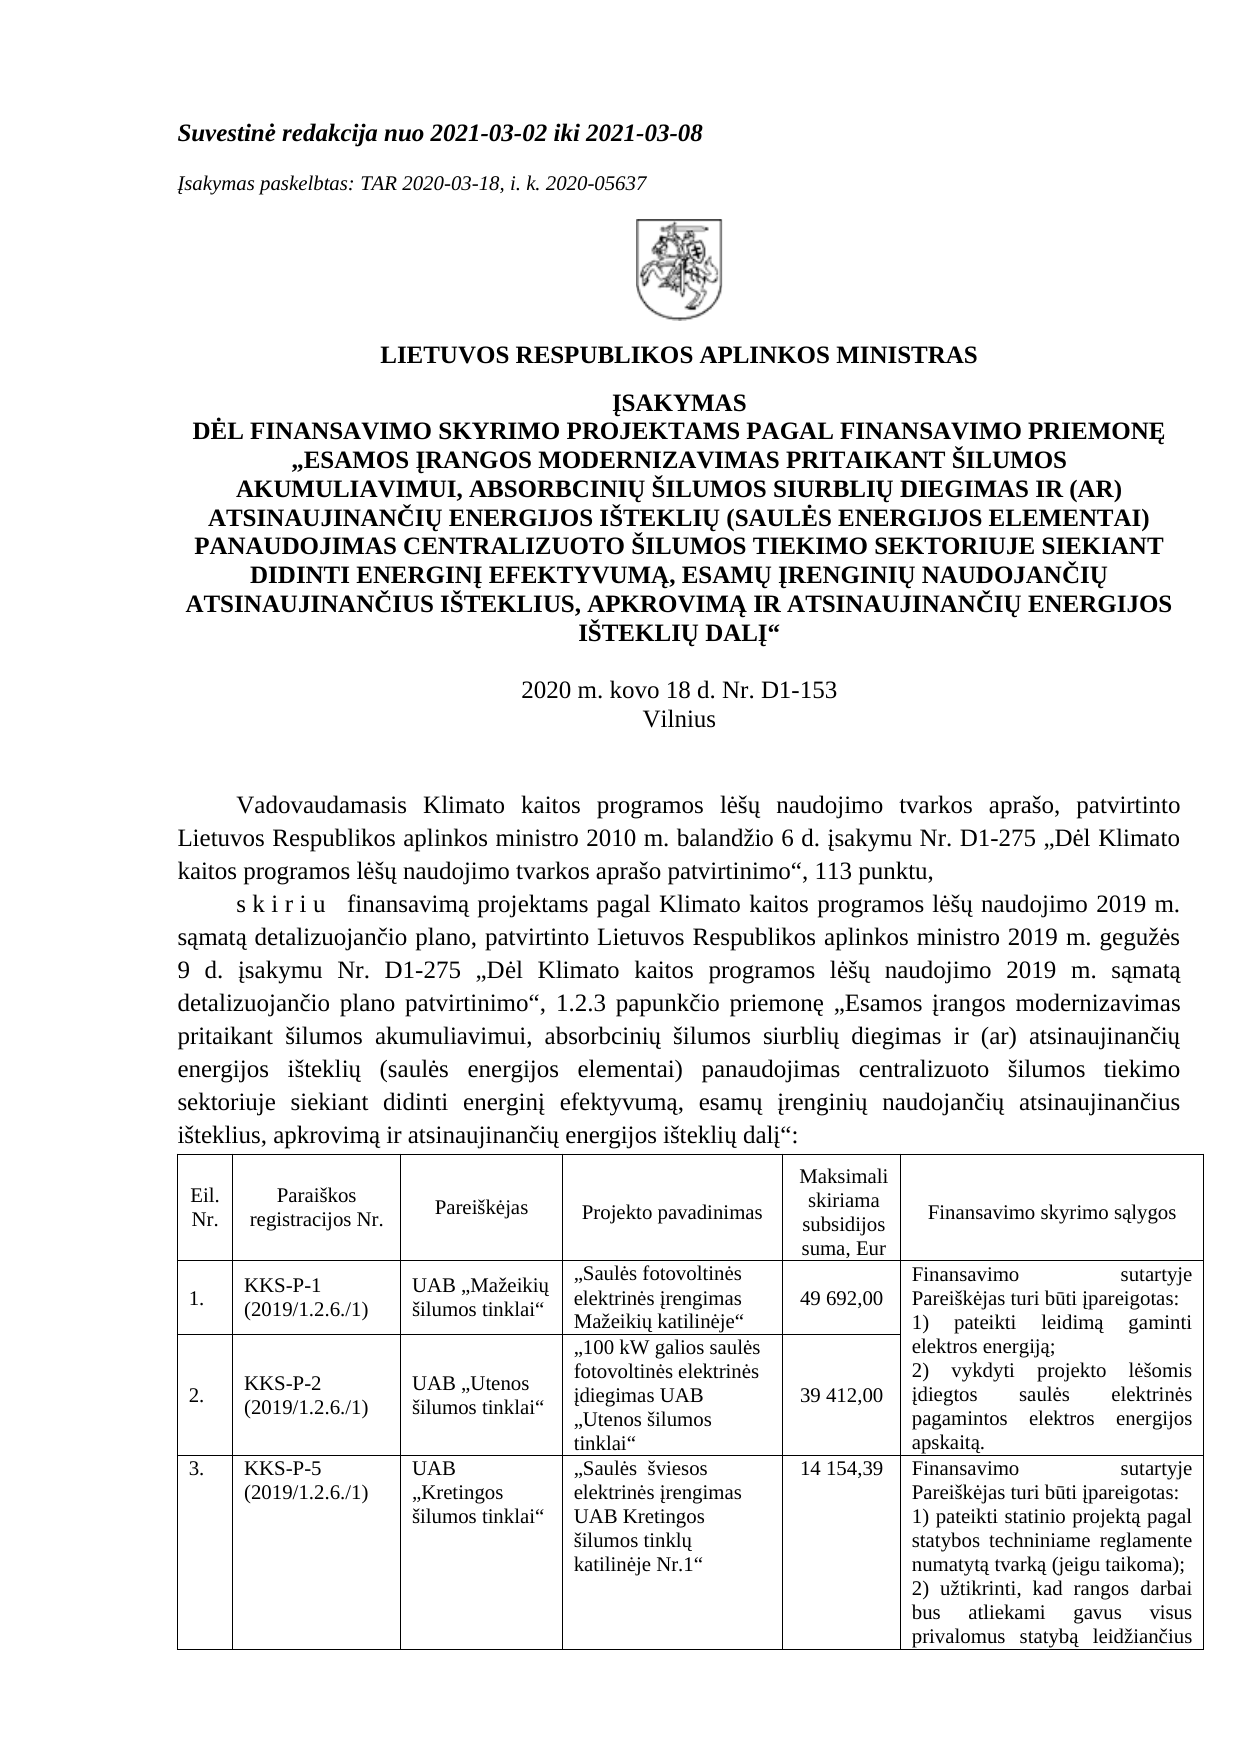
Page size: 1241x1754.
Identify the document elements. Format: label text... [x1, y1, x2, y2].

table_cell 2. [178, 1335, 232, 1455]
table_cell „Saulės fotovoltinės elektrinės įrengimas Mažeikių katilinėje“ [563, 1261, 782, 1333]
table_cell 3. [178, 1456, 232, 1648]
table_header Maksimali skiriama subsidijos suma, Eur [783, 1155, 900, 1260]
table_cell „100 kW galios saulės fotovoltinės elektrinės įdiegimas UAB „Utenos šilumos tinklai“ [563, 1335, 782, 1455]
text Suvestinė redakcija nuo 2021-03-02 iki 2021-03-08 [177, 118, 1181, 147]
text ĮSAKYMAS [177, 388, 1181, 416]
table_cell KKS-P-5 (2019/1.2.6./1) [233, 1456, 400, 1648]
text Vadovaudamasis Klimato kaitos programos lėšų naudojimo tvarkos aprašo, patvirtinto Lietuvos Respublikos aplinkos ministro 2010 m. balandžio 6 d. įsakymu Nr. D1-275 „Dėl Klimato kaitos programos lėšų naudojimo tvarkos aprašo patvirtinimo“, 113 punktu, [177, 790, 1181, 885]
text Vilnius [177, 704, 1181, 733]
table_header Pareiškėjas [401, 1155, 562, 1260]
table_cell KKS-P-1 (2019/1.2.6./1) [233, 1261, 400, 1333]
table_cell UAB „Utenos šilumos tinklai“ [401, 1335, 562, 1455]
table_cell Finansavimo sutartyje Pareiškėjas turi būti įpareigotas: 1) pateikti statinio projektą pagal statybos techniniame reglamente numatytą tvarką (jeigu taikoma); 2) užtikrinti, kad rangos darbai bus atliekami gavus visus privalomus statybą leidžiančius [901, 1456, 1203, 1648]
table_cell 1. [178, 1261, 232, 1333]
table_cell UAB „Mažeikių šilumos tinklai“ [401, 1261, 562, 1333]
table_cell 14 154,39 [783, 1456, 900, 1648]
table_header Projekto pavadinimas [563, 1155, 782, 1260]
table_cell Finansavimo sutartyje Pareiškėjas turi būti įpareigotas: 1) pateikti leidimą gaminti elektros energiją; 2) vykdyti projekto lėšomis įdiegtos saulės elektrinės pagamintos elektros energijos apskaitą. [901, 1261, 1203, 1455]
table_cell „Saulės šviesos elektrinės įrengimas UAB Kretingos šilumos tinklų katilinėje Nr.1“ [563, 1456, 782, 1648]
table_cell 49 692,00 [783, 1261, 900, 1333]
text Įsakymas paskelbtas: TAR 2020-03-18, i. k. 2020-05637 [177, 171, 1181, 195]
table_cell KKS-P-2 (2019/1.2.6./1) [233, 1335, 400, 1455]
table_cell UAB „Kretingos šilumos tinklai“ [401, 1456, 562, 1648]
table_header Eil. Nr. [178, 1155, 232, 1260]
text DĖL FINANSAVIMO SKYRIMO PROJEKTAMS PAGAL FINANSAVIMO PRIEMONĘ „ESAMOS ĮRANGOS MODERNIZAVIMAS PRITAIKANT ŠILUMOS AKUMULIAVIMUI, ABSORBCINIŲ ŠILUMOS SIURBLIŲ DIEGIMAS IR (AR) ATSINAUJINANČIŲ ENERGIJOS IŠTEKLIŲ (SAULĖS ENERGIJOS ELEMENTAI) PANAUDOJIMAS CENTRALIZUOTO ŠILUMOS TIEKIMO SEKTORIUJE SIEKIANT DIDINTI ENERGINĮ EFEKTYVUMĄ, ESAMŲ ĮRENGINIŲ NAUDOJANČIŲ ATSINAUJINANČIUS IŠTEKLIUS, APKROVIMĄ IR ATSINAUJINANČIŲ ENERGIJOS IŠTEKLIŲ DALĮ“ [177, 416, 1181, 646]
text skiriu finansavimą projektams pagal Klimato kaitos programos lėšų naudojimo 2019 m. sąmatą detalizuojančio plano, patvirtinto Lietuvos Respublikos aplinkos ministro 2019 m. gegužės 9 d. įsakymu Nr. D1-275 „Dėl Klimato kaitos programos lėšų naudojimo 2019 m. sąmatą detalizuojančio plano patvirtinimo“, 1.2.3 papunkčio priemonę „Esamos įrangos modernizavimas pritaikant šilumos akumuliavimui, absorbcinių šilumos siurblių diegimas ir (ar) atsinaujinančių energijos išteklių (saulės energijos elementai) panaudojimas centralizuoto šilumos tiekimo sektoriuje siekiant didinti energinį efektyvumą, esamų įrenginių naudojančių atsinaujinančius išteklius, apkrovimą ir atsinaujinančių energijos išteklių dalį“: [177, 889, 1181, 1149]
table_header Paraiškos registracijos Nr. [233, 1155, 400, 1260]
table_header Finansavimo skyrimo sąlygos [901, 1155, 1203, 1260]
text LIETUVOS RESPUBLIKOS APLINKOS MINISTRAS [177, 340, 1181, 368]
text 2020 m. kovo 18 d. Nr. D1-153 [177, 675, 1181, 704]
table_cell 39 412,00 [783, 1335, 900, 1455]
